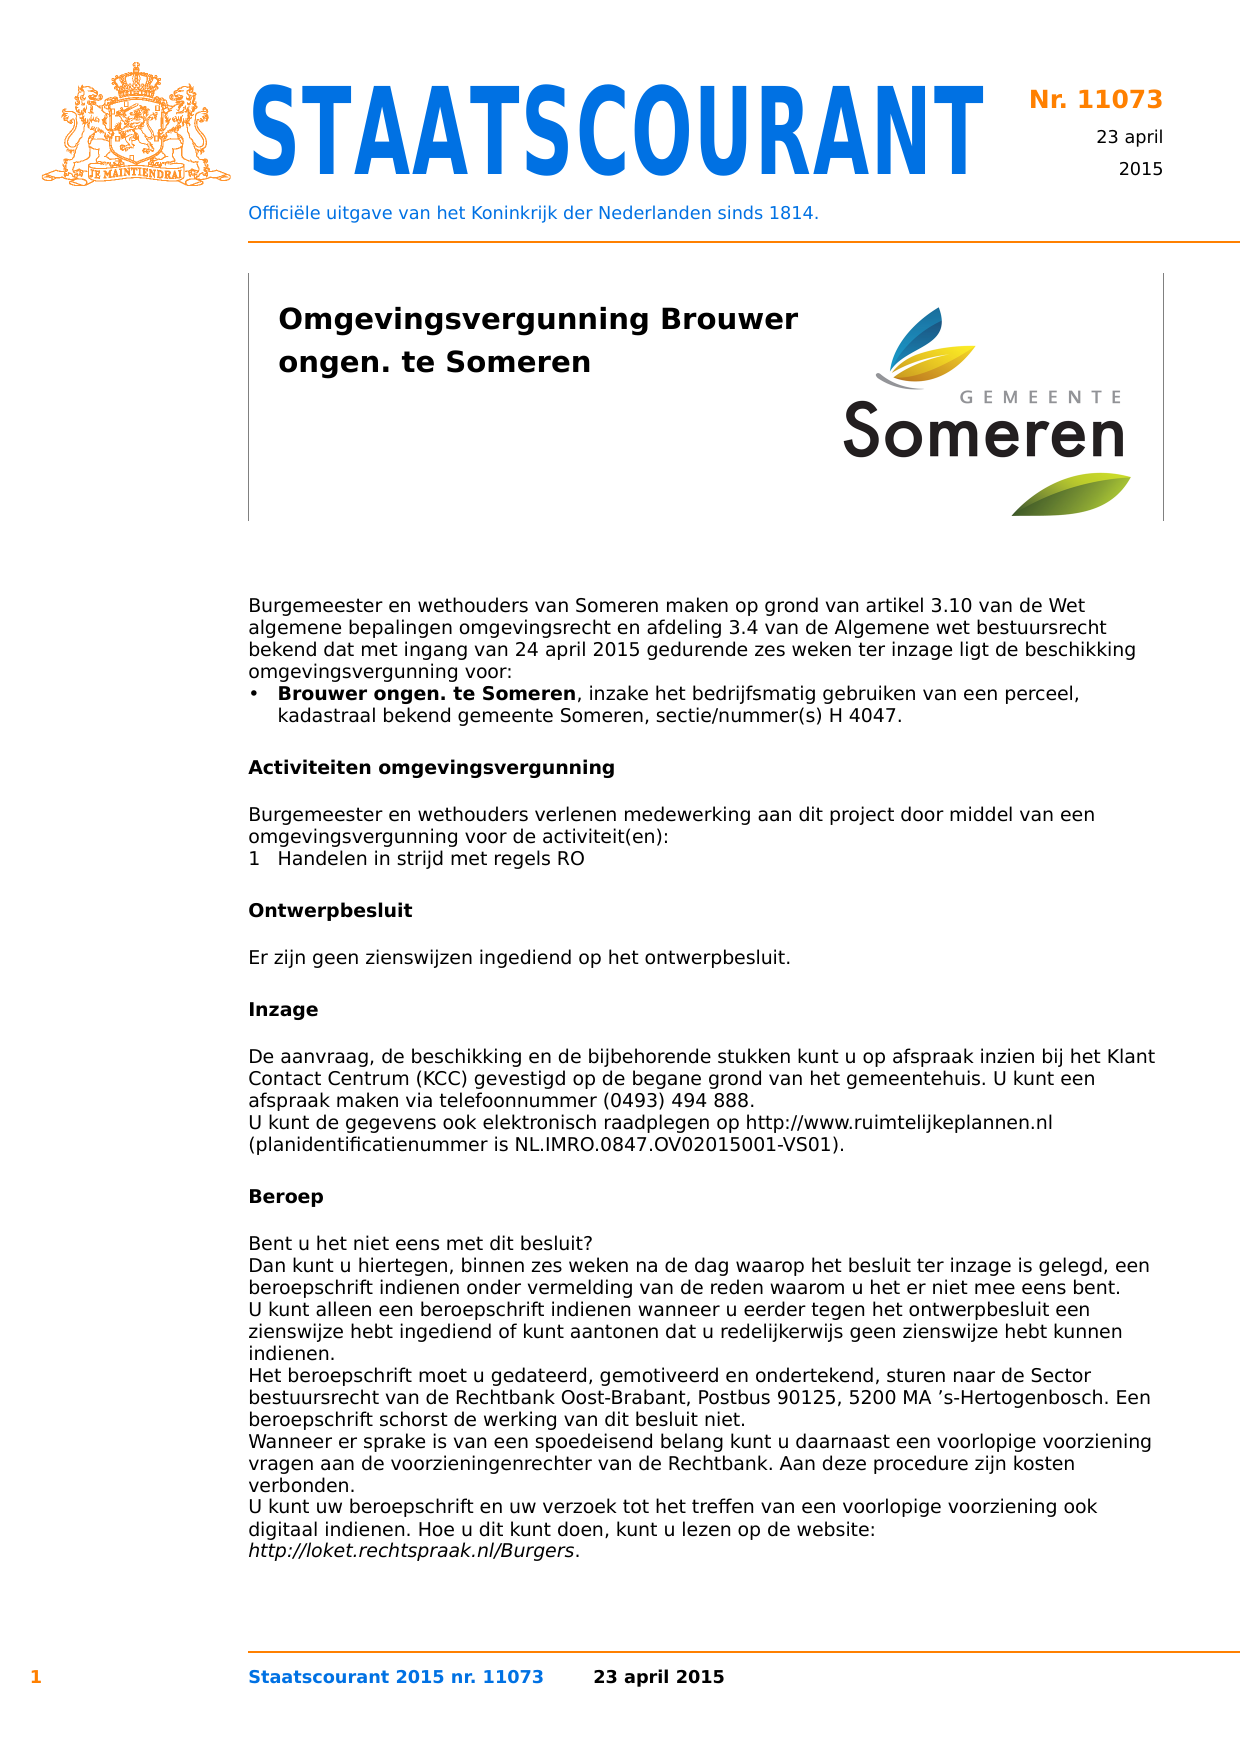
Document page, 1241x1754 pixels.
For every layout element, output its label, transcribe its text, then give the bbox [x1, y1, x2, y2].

text Er zijn geen zienswijzen ingediend op het ontwerpbesluit. [248, 947, 1163, 969]
table_header STAATSCOURANT [248, 62, 998, 203]
text U kunt uw beroepschrift en uw verzoek tot het treffen van een voorlopige voorziening ook digitaal indienen. Hoe u dit kunt doen, kunt u lezen op de website: http://loket.rechtspraak.nl/Burgers. [248, 1496, 1163, 1562]
text U kunt alleen een beroepschrift indienen wanneer u eerder tegen het ontwerpbesluit een zienswijze hebt ingediend of kunt aantonen dat u redelijkerwijs geen zienswijze hebt kunnen indienen. [248, 1299, 1163, 1364]
text Bent u het niet eens met dit besluit? [248, 1233, 1163, 1255]
table_header Nr. 11073 [998, 62, 1240, 121]
text U kunt de gegevens ook elektronisch raadplegen op http://www.ruimtelijkeplannen.nl (planidentificatienummer is NL.IMRO.0847.OV02015001-VS01). [248, 1112, 1163, 1156]
picture [838, 302, 1134, 521]
text Het beroepschrift moet u gedateerd, gemotiveerd en ondertekend, sturen naar de Sector bestuursrecht van de Rechtbank Oost-Brabant, Postbus 90125, 5200 MA ’s-Hertogenbosch. Een beroepschrift schorst de werking van dit besluit niet. [248, 1364, 1163, 1431]
subtitle Activiteiten omgevingsvergunning [248, 757, 1163, 779]
subtitle Inzage [248, 999, 1163, 1021]
picture [41, 62, 231, 186]
text Burgemeester en wethouders van Someren maken op grond van artikel 3.10 van de Wet algemene bepalingen omgevingsrecht en afdeling 3.4 van de Algemene wet bestuursrecht bekend dat met ingang van 24 april 2015 gedurende zes weken ter inzage ligt de beschikking omgevingsvergunning voor: [248, 595, 1163, 683]
table_header [25, 62, 248, 241]
text 1 Handelen in strijd met regels RO [248, 848, 1163, 870]
text • Brouwer ongen. te Someren, inzake het bedrijfsmatig gebruiken van een perceel, kadastraal bekend gemeente Someren, sectie/nummer(s) H 4047. [248, 683, 1163, 727]
table_cell Officiële uitgave van het Koninkrijk der Nederlanden sinds 1814. [248, 203, 1240, 241]
table_cell 23 april [998, 121, 1240, 153]
text Burgemeester en wethouders verlenen medewerking aan dit project door middel van een omgevingsvergunning voor de activiteit(en): [248, 804, 1163, 848]
text Wanneer er sprake is van een spoedeisend belang kunt u daarnaast een voorlopige voorziening vragen aan de voorzieningenrechter van de Rechtbank. Aan deze procedure zijn kosten verbonden. [248, 1431, 1163, 1496]
subtitle Beroep [248, 1186, 1163, 1208]
subtitle Ontwerpbesluit [248, 900, 1163, 922]
text Dan kunt u hiertegen, binnen zes weken na de dag waarop het besluit ter inzage is gelegd, een beroepschrift indienen onder vermelding van de reden waarom u het er niet mee eens bent. [248, 1255, 1163, 1299]
table_cell 2015 [998, 153, 1240, 203]
text De aanvraag, de beschikking en de bijbehorende stukken kunt u op afspraak inzien bij het Klant Contact Centrum (KCC) gevestigd op de begane grond van het gemeentehuis. U kunt een afspraak maken via telefoonnummer (0493) 494 888. [248, 1046, 1163, 1112]
subtitle Omgevingsvergunning Brouwer ongen. te Someren [249, 273, 1163, 521]
